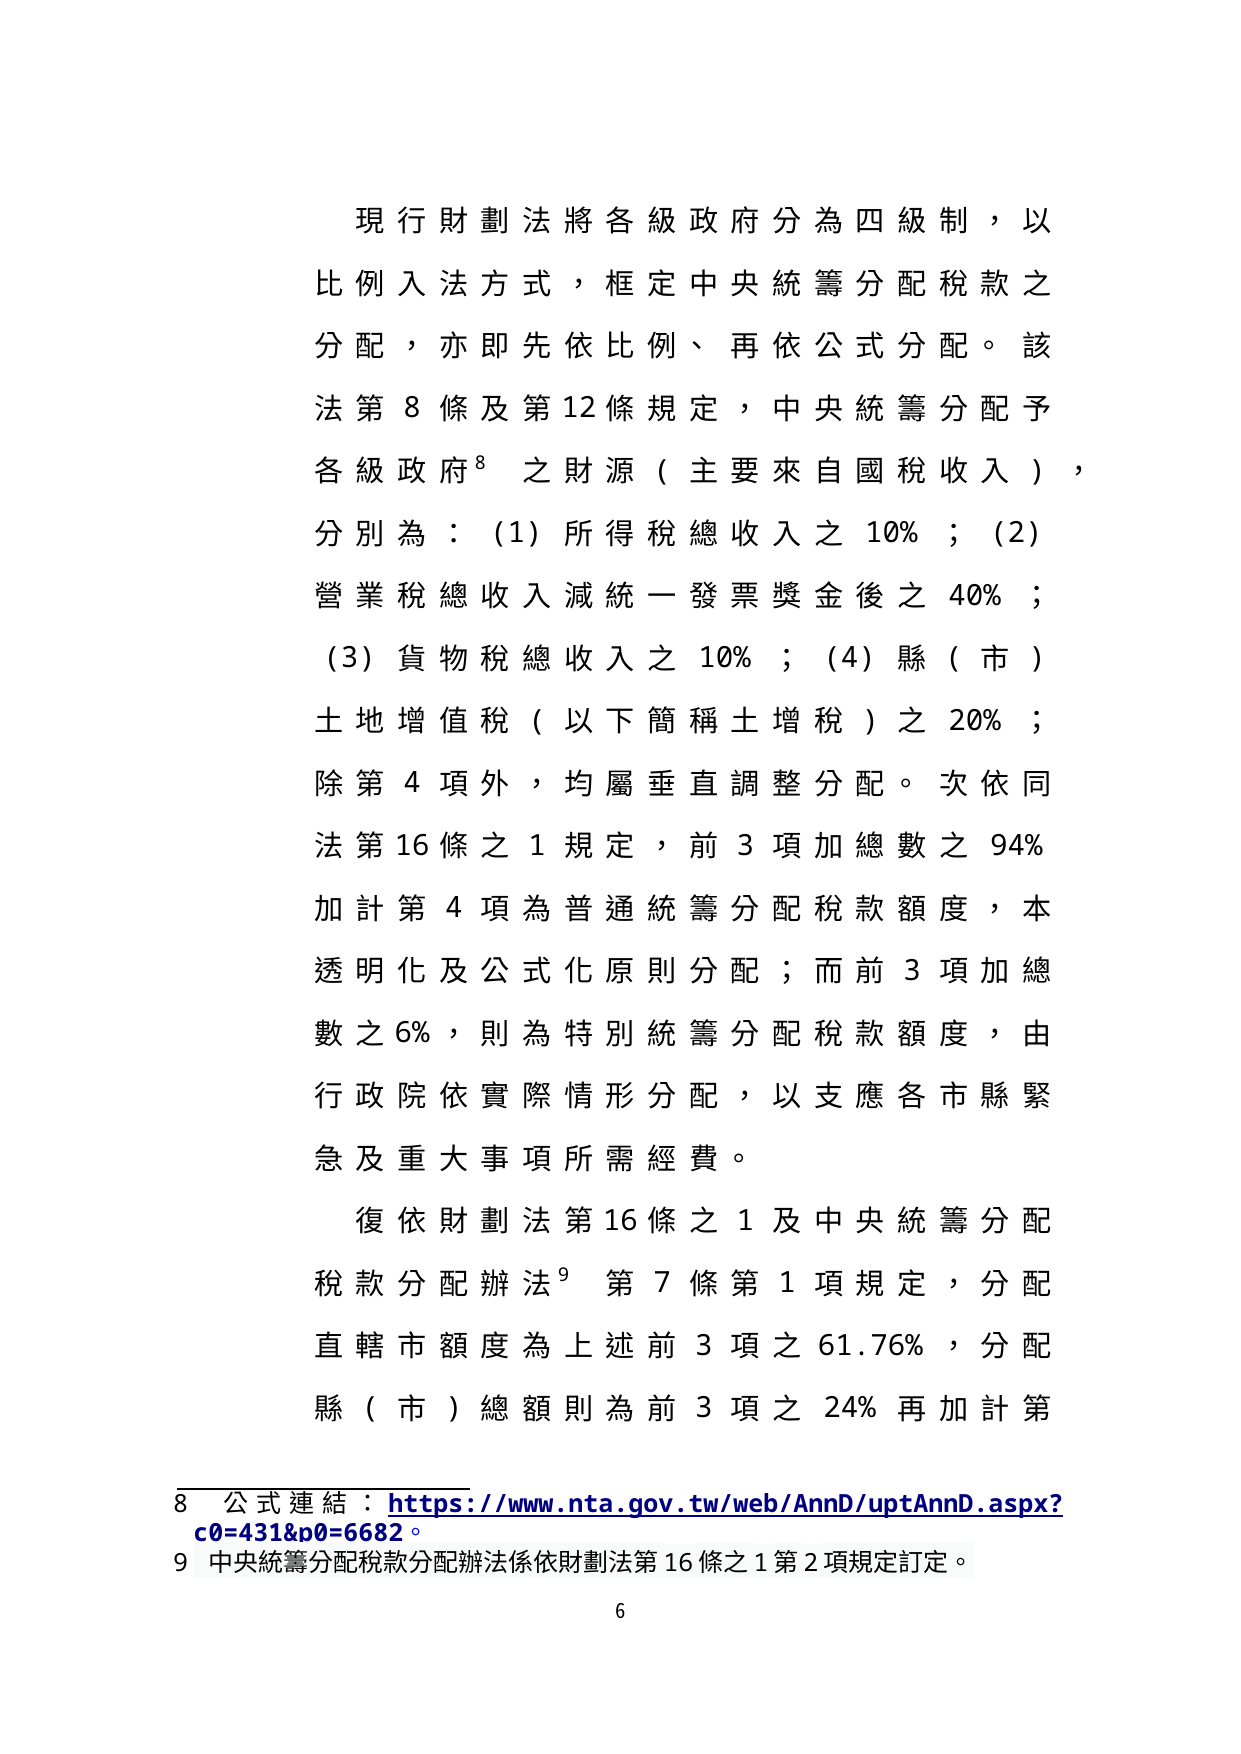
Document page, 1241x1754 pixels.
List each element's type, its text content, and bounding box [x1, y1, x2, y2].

text 公式連結：https://www.nta.gov.tw/web/AnnD/uptAnnD.aspx?c0=431&p0=6682。 [173, 1489, 1063, 1548]
text 現行財劃法將各級政府分為四級制，以比例入法方式，框定中央統籌分配稅款之分配，亦即先依比例、再依公式分配。該法第8條及第12條規定，中央統籌分配予各級政府之財源(主要來自國稅收入)，分別為：(1)所得稅總收入之10%；(2)營業稅總收入減統一發票獎金後之40%；(3)貨物稅總收入之10%；(4)縣(市)土地增值稅(以下簡稱土增稅)之20%；除第4項外，均屬垂直調整分配。次依同法第16條之1規定，前3項加總數之94%加計第4項為普通統籌分配稅款額度，本透明化及公式化原則分配；而前3項加總數之6%，則為特別統籌分配稅款額度，由行政院依實際情形分配，以支應各市縣緊急及重大事項所需經費。 [271, 177, 1058, 1177]
text 復依財劃法第16條之1及中央統籌分配稅款分配辦法第7條第1項規定，分配直轄市額度為上述前3項之61.76%，分配縣(市)總額則為前3項之24%再加計第 [271, 1177, 1058, 1427]
text 中央統籌分配稅款分配辦法係依財劃法第16條之1第2項規定訂定。 [173, 1548, 1063, 1577]
